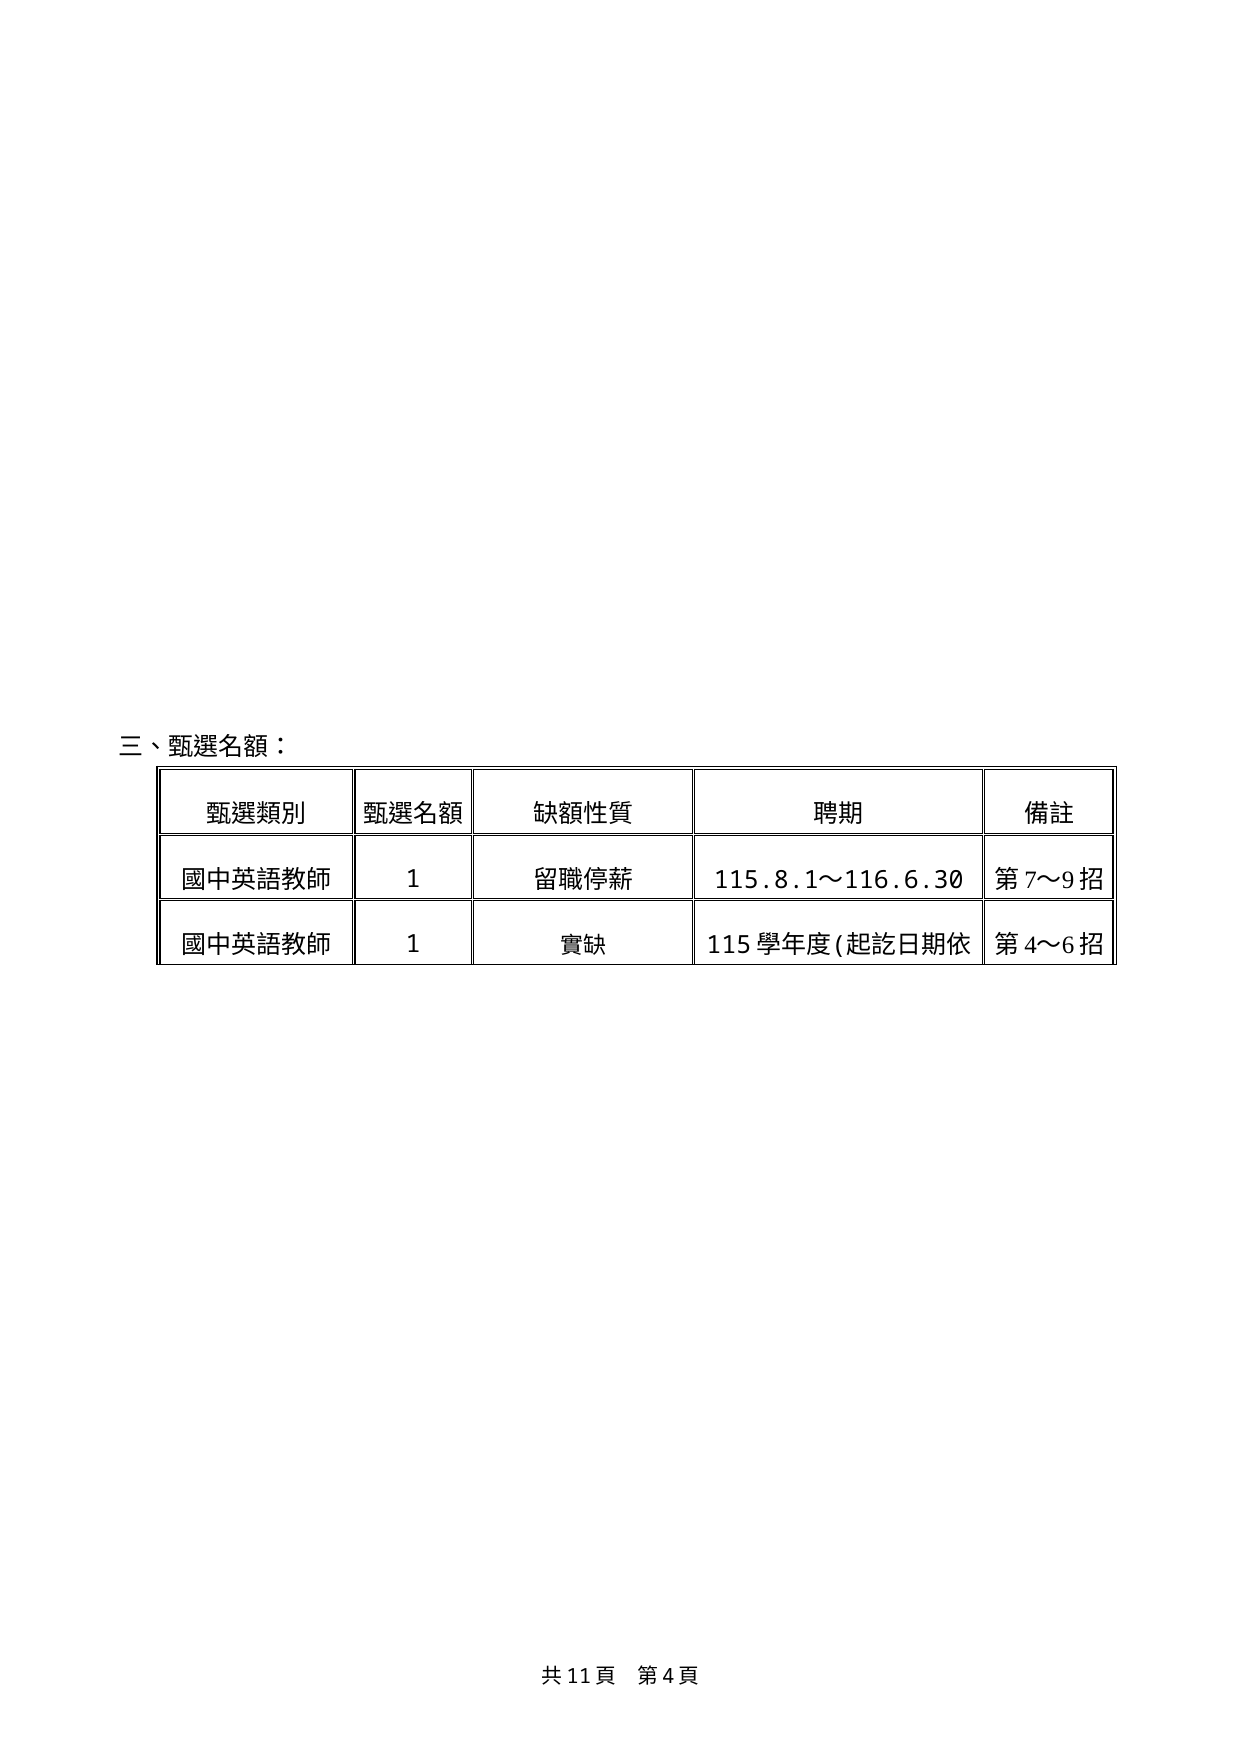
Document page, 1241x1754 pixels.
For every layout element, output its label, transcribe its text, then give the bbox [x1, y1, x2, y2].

text 三、甄選名額： [118, 703, 1122, 766]
table_cell 第4～6招 [985, 901, 1112, 964]
table_header 甄選名額 [356, 770, 471, 833]
table_cell 1 [356, 836, 471, 898]
table_cell 第7～9招 [985, 836, 1112, 898]
table_cell 實缺 [474, 901, 692, 964]
table_cell 留職停薪 [474, 836, 692, 898]
table_header 聘期 [695, 770, 982, 833]
table_header 甄選類別 [161, 770, 352, 833]
table_cell 115學年度(起訖日期依 [695, 901, 982, 964]
table_cell 1 [356, 901, 471, 964]
table_header 缺額性質 [474, 770, 692, 833]
table_cell 國中英語教師 [161, 836, 352, 898]
table_cell 國中英語教師 [161, 901, 352, 964]
table_cell 115.8.1～116.6.30 [695, 836, 982, 898]
table_header 備註 [985, 770, 1112, 833]
